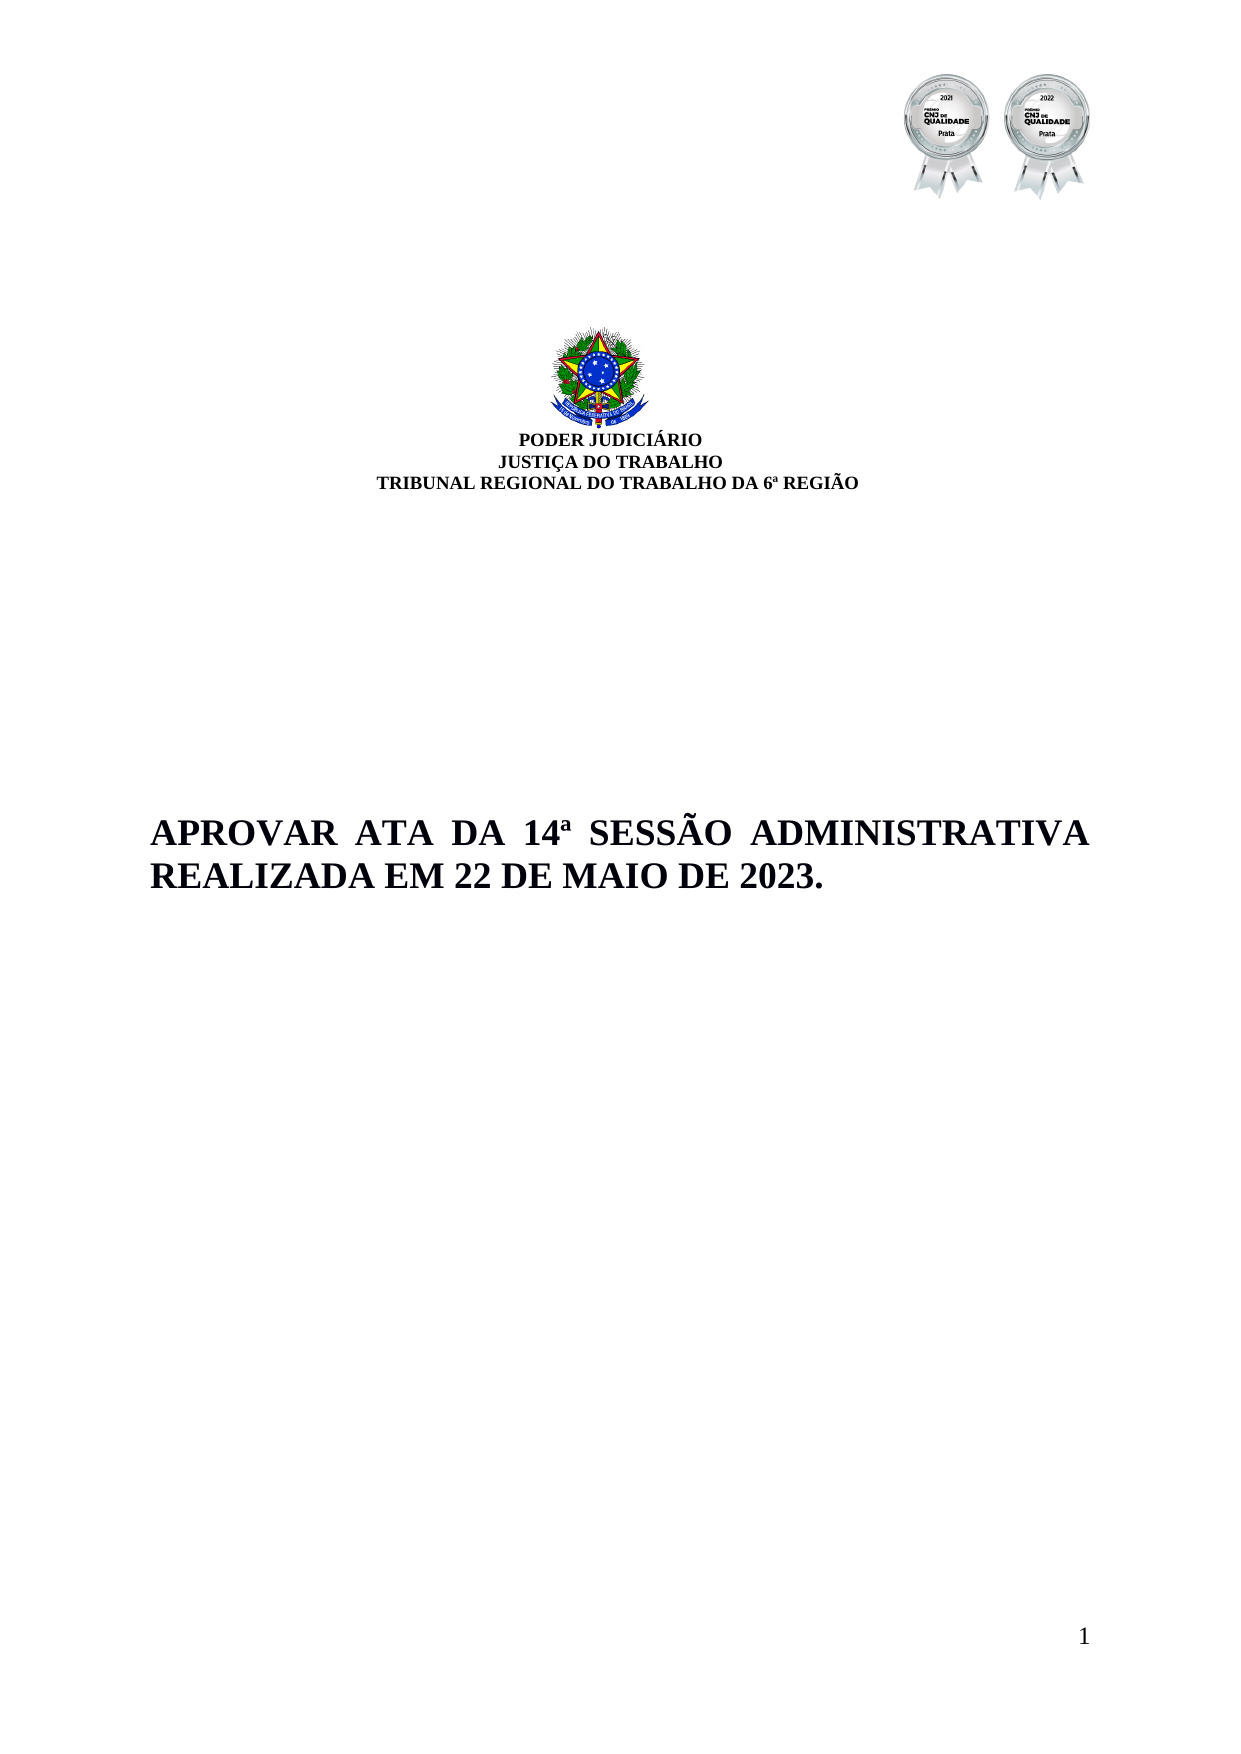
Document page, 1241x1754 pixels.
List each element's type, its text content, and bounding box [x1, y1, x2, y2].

text APROVAR ATA DA 14ª SESSÃO ADMINISTRATIVA REALIZADA EM 22 DE MAIO DE 2023. [150, 810, 1090, 896]
